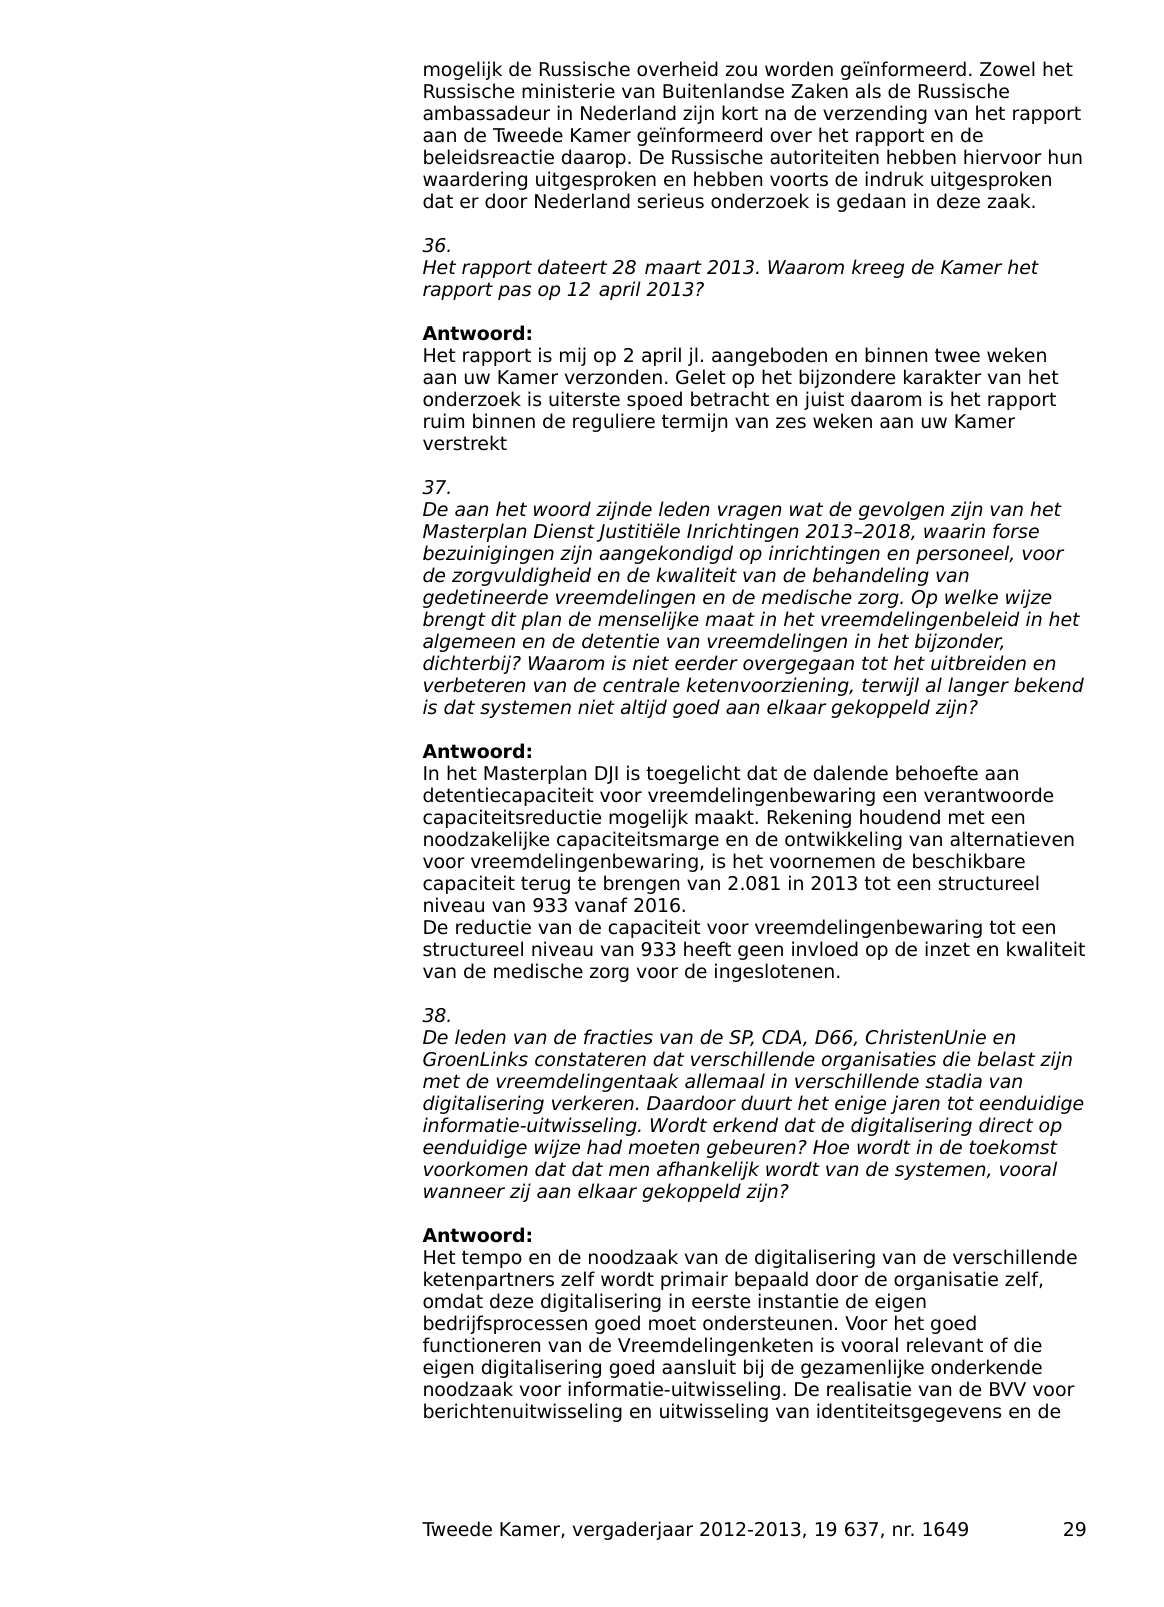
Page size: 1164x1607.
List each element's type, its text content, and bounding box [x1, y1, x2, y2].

text 38. [422, 1005, 1087, 1027]
text 36. [422, 235, 1087, 257]
text De reductie van de capaciteit voor vreemdelingenbewaring tot een structureel niveau van 933 heeft geen invloed op de inzet en kwaliteit van de medische zorg voor de ingeslotenen. [422, 917, 1087, 983]
text Het tempo en de noodzaak van de digitalisering van de verschillende ketenpartners zelf wordt primair bepaald door de organisatie zelf, omdat deze digitalisering in eerste instantie de eigen bedrijfsprocessen goed moet ondersteunen. Voor het goed functioneren van de Vreemdelingenketen is vooral relevant of die eigen digitalisering goed aansluit bij de gezamenlijke onderkende noodzaak voor informatie-uitwisseling. De realisatie van de BVV voor berichtenuitwisseling en uitwisseling van identiteitsgegevens en de [422, 1247, 1087, 1423]
text mogelijk de Russische overheid zou worden geïnformeerd. Zowel het Russische ministerie van Buitenlandse Zaken als de Russische ambassadeur in Nederland zijn kort na de verzending van het rapport aan de Tweede Kamer geïnformeerd over het rapport en de beleidsreactie daarop. De Russische autoriteiten hebben hiervoor hun waardering uitgesproken en hebben voorts de indruk uitgesproken dat er door Nederland serieus onderzoek is gedaan in deze zaak. [422, 59, 1087, 213]
text Antwoord: [422, 741, 1087, 763]
text Het rapport is mij op 2 april jl. aangeboden en binnen twee weken aan uw Kamer verzonden. Gelet op het bijzondere karakter van het onderzoek is uiterste spoed betracht en juist daarom is het rapport ruim binnen de reguliere termijn van zes weken aan uw Kamer verstrekt [422, 345, 1087, 455]
text De aan het woord zijnde leden vragen wat de gevolgen zijn van het Masterplan Dienst Justitiële Inrichtingen 2013–2018, waarin forse bezuinigingen zijn aangekondigd op inrichtingen en personeel, voor de zorgvuldigheid en de kwaliteit van de behandeling van gedetineerde vreemdelingen en de medische zorg. Op welke wijze brengt dit plan de menselijke maat in het vreemdelingenbeleid in het algemeen en de detentie van vreemdelingen in het bijzonder, dichterbij? Waarom is niet eerder overgegaan tot het uitbreiden en verbeteren van de centrale ketenvoorziening, terwijl al langer bekend is dat systemen niet altijd goed aan elkaar gekoppeld zijn? [422, 499, 1087, 719]
text Het rapport dateert 28 maart 2013. Waarom kreeg de Kamer het rapport pas op 12 april 2013? [422, 257, 1087, 301]
text Antwoord: [422, 1225, 1087, 1247]
text Antwoord: [422, 323, 1087, 345]
text In het Masterplan DJI is toegelicht dat de dalende behoefte aan detentiecapaciteit voor vreemdelingenbewaring een verantwoorde capaciteitsreductie mogelijk maakt. Rekening houdend met een noodzakelijke capaciteitsmarge en de ontwikkeling van alternatieven voor vreemdelingenbewaring, is het voornemen de beschikbare capaciteit terug te brengen van 2.081 in 2013 tot een structureel niveau van 933 vanaf 2016. [422, 763, 1087, 917]
text 37. [422, 477, 1087, 499]
text De leden van de fracties van de SP, CDA, D66, ChristenUnie en GroenLinks constateren dat verschillende organisaties die belast zijn met de vreemdelingentaak allemaal in verschillende stadia van digitalisering verkeren. Daardoor duurt het enige jaren tot eenduidige informatie-uitwisseling. Wordt erkend dat de digitalisering direct op eenduidige wijze had moeten gebeuren? Hoe wordt in de toekomst voorkomen dat dat men afhankelijk wordt van de systemen, vooral wanneer zij aan elkaar gekoppeld zijn? [422, 1027, 1087, 1203]
